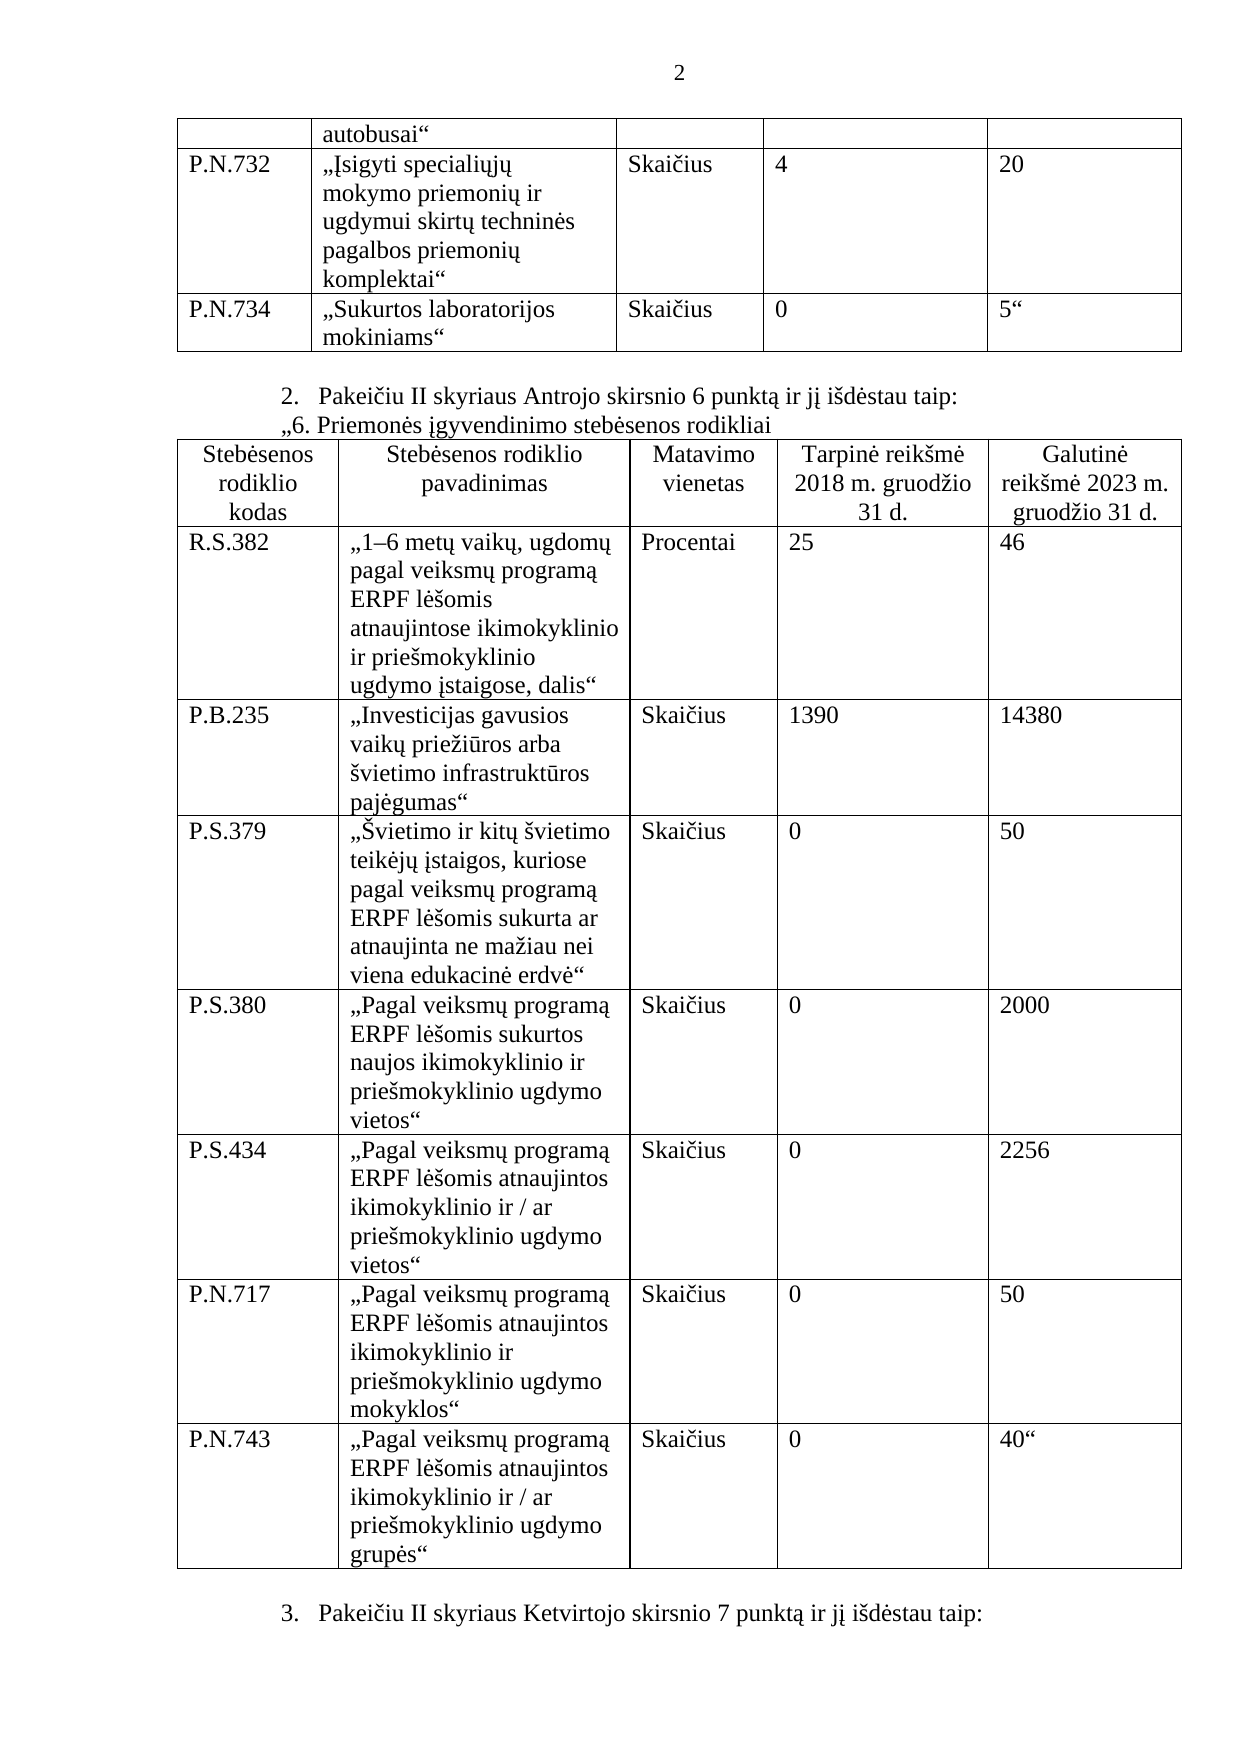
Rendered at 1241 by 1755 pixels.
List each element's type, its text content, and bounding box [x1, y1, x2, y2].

table_cell 5“ [988, 294, 1181, 351]
table_header Stebėsenos rodiklio pavadinimas [339, 440, 629, 526]
table_cell 0 [778, 816, 988, 989]
table_cell „Pagal veiksmų programą ERPF lėšomis atnaujintos ikimokyklinio ir / ar priešmokyklinio ugdymo grupės“ [339, 1424, 629, 1568]
table_cell P.N.734 [178, 294, 311, 351]
table_cell P.N.732 [178, 149, 311, 293]
table_cell 2256 [989, 1135, 1181, 1278]
table_cell P.S.434 [178, 1135, 338, 1278]
table_cell 25 [778, 527, 988, 699]
table_header Stebėsenos rodiklio kodas [178, 440, 338, 526]
table_cell Skaičius [631, 1424, 777, 1568]
table_cell Skaičius [617, 149, 763, 293]
table_cell 4 [764, 149, 987, 293]
table_cell „Švietimo ir kitų švietimo teikėjų įstaigos, kuriose pagal veiksmų programą ERPF lėšomis sukurta ar atnaujinta ne mažiau nei viena edukacinė erdvė“ [339, 816, 629, 989]
table_cell „Įsigyti specialiųjų mokymo priemonių ir ugdymui skirtų techninės pagalbos priemonių komplektai“ [312, 149, 616, 293]
table_cell R.S.382 [178, 527, 338, 699]
table_cell 0 [778, 1135, 988, 1278]
table_cell Skaičius [631, 816, 777, 989]
table_cell [988, 119, 1181, 148]
text 2. Pakeičiu II skyriaus Antrojo skirsnio 6 punktą ir jį išdėstau taip: [281, 381, 1181, 410]
table_cell 46 [989, 527, 1181, 699]
table_header Galutinė reikšmė 2023 m. gruodžio 31 d. [989, 440, 1181, 526]
text „6. Priemonės įgyvendinimo stebėsenos rodikliai [281, 410, 1181, 438]
table_cell 2000 [989, 990, 1181, 1134]
table_cell [617, 119, 763, 148]
table_cell P.N.743 [178, 1424, 338, 1568]
table_cell 50 [989, 816, 1181, 989]
table_cell Skaičius [631, 700, 777, 815]
table_cell „Investicijas gavusios vaikų priežiūros arba švietimo infrastruktūros pajėgumas“ [339, 700, 629, 815]
table_cell 40“ [989, 1424, 1181, 1568]
table_cell P.S.379 [178, 816, 338, 989]
table_header Matavimo vienetas [631, 440, 777, 526]
table_cell „1–6 metų vaikų, ugdomų pagal veiksmų programą ERPF lėšomis atnaujintose ikimokyklinio ir priešmokyklinio ugdymo įstaigose, dalis“ [339, 527, 629, 699]
table_cell Skaičius [631, 1280, 777, 1423]
table_cell „Sukurtos laboratorijos mokiniams“ [312, 294, 616, 351]
table_cell Skaičius [631, 1135, 777, 1278]
table_cell [178, 119, 311, 148]
text 3. Pakeičiu II skyriaus Ketvirtojo skirsnio 7 punktą ir jį išdėstau taip: [281, 1598, 1181, 1627]
table_cell autobusai“ [312, 119, 616, 148]
table_cell „Pagal veiksmų programą ERPF lėšomis atnaujintos ikimokyklinio ir / ar priešmokyklinio ugdymo vietos“ [339, 1135, 629, 1278]
table_cell 0 [778, 1280, 988, 1423]
table_cell 50 [989, 1280, 1181, 1423]
table_cell Procentai [631, 527, 777, 699]
table_cell P.B.235 [178, 700, 338, 815]
table_cell „Pagal veiksmų programą ERPF lėšomis atnaujintos ikimokyklinio ir priešmokyklinio ugdymo mokyklos“ [339, 1280, 629, 1423]
table_header Tarpinė reikšmė 2018 m. gruodžio 31 d. [778, 440, 988, 526]
table_cell [764, 119, 987, 148]
table_cell „Pagal veiksmų programą ERPF lėšomis sukurtos naujos ikimokyklinio ir priešmokyklinio ugdymo vietos“ [339, 990, 629, 1134]
table_cell 14380 [989, 700, 1181, 815]
table_cell 0 [764, 294, 987, 351]
table_cell 0 [778, 990, 988, 1134]
table_cell P.N.717 [178, 1280, 338, 1423]
table_cell 1390 [778, 700, 988, 815]
table_cell 0 [778, 1424, 988, 1568]
table_cell Skaičius [617, 294, 763, 351]
table_cell Skaičius [631, 990, 777, 1134]
table_cell 20 [988, 149, 1181, 293]
table_cell P.S.380 [178, 990, 338, 1134]
